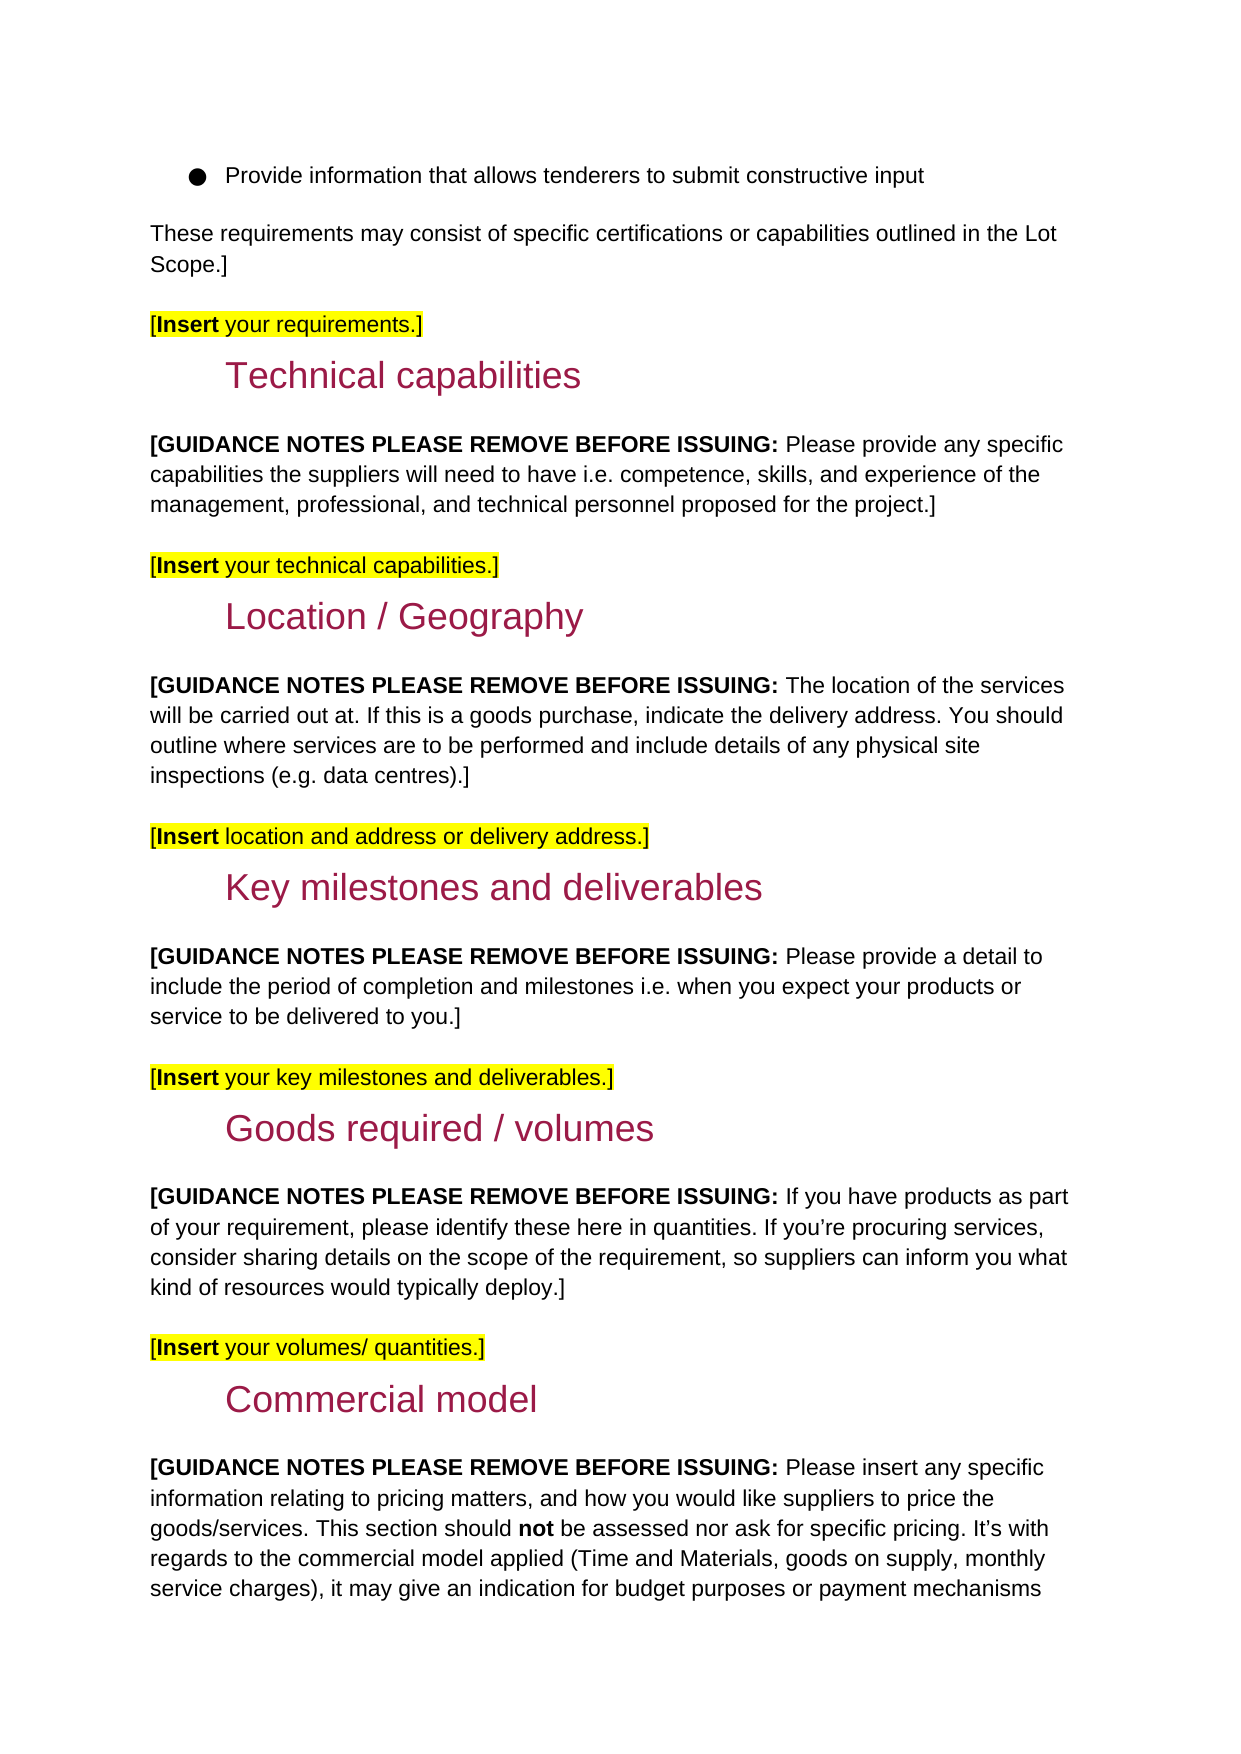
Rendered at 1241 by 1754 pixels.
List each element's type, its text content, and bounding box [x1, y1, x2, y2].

subtitle Key milestones and deliverables [150, 865, 1090, 908]
subtitle Goods required / volumes [150, 1106, 1090, 1149]
text [Insert your key milestones and deliverables.] [150, 1063, 1090, 1090]
text [Insert location and address or delivery address.] [150, 823, 1090, 849]
text These requirements may consist of specific certifications or capabilities outlined in the Lot Scope.] [150, 220, 1090, 277]
text [GUIDANCE NOTES PLEASE REMOVE BEFORE ISSUING: Please insert any specific information relating to pricing matters, and how you would like suppliers to price the goods/services. This section should not be assessed nor ask for specific pricing. It’s with regards to the commercial model applied (Time and Materials, goods on supply, monthly service charges), it may give an indication for budget purposes or payment mechanisms [150, 1454, 1090, 1601]
text [GUIDANCE NOTES PLEASE REMOVE BEFORE ISSUING: Please provide any specific capabilities the suppliers will need to have i.e. competence, skills, and experience of the management, professional, and technical personnel proposed for the project.] [150, 431, 1090, 518]
subtitle Technical capabilities [150, 354, 1090, 397]
text [GUIDANCE NOTES PLEASE REMOVE BEFORE ISSUING: Please provide a detail to include the period of completion and milestones i.e. when you expect your products or service to be delivered to you.] [150, 943, 1090, 1029]
text [Insert your technical capabilities.] [150, 552, 1090, 578]
list Provide information that allows tenderers to submit constructive input [187, 150, 1090, 197]
subtitle Commercial model [150, 1377, 1090, 1420]
text [Insert your requirements.] [150, 311, 1090, 337]
subtitle Location / Geography [150, 594, 1090, 638]
text [Insert your volumes/ quantities.] [150, 1334, 1090, 1361]
text [GUIDANCE NOTES PLEASE REMOVE BEFORE ISSUING: If you have products as part of your requirement, please identify these here in quantities. If you’re procuring services, consider sharing details on the scope of the requirement, so suppliers can inform you what kind of resources would typically deploy.] [150, 1183, 1090, 1300]
text [GUIDANCE NOTES PLEASE REMOVE BEFORE ISSUING: The location of the services will be carried out at. If this is a goods purchase, indicate the delivery address. You should outline where services are to be performed and include details of any physical site inspections (e.g. data centres).] [150, 672, 1090, 789]
